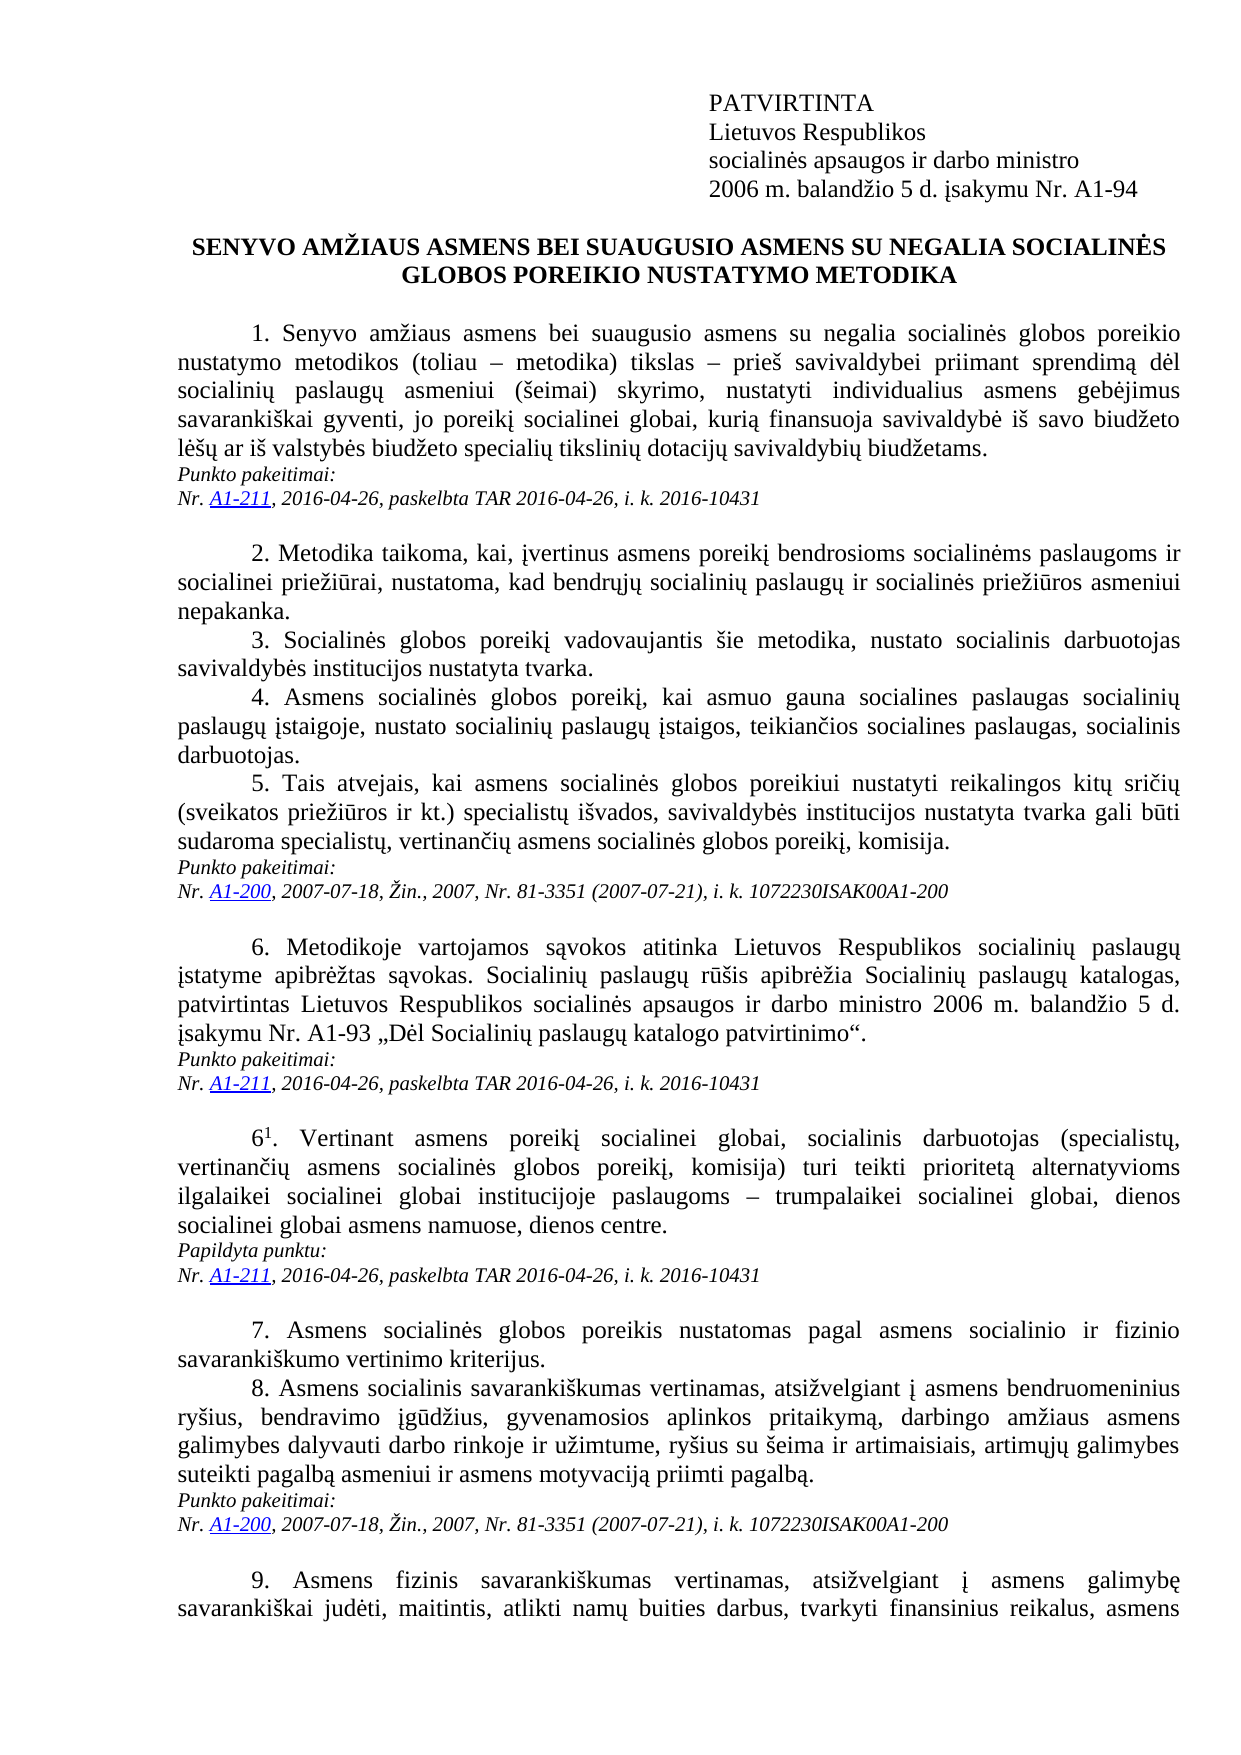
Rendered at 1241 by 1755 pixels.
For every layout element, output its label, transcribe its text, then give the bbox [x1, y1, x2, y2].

text Nr. A1-211, 2016-04-26, paskelbta TAR 2016-04-26, i. k. 2016-10431 [177, 1071, 1181, 1095]
text 2. Metodika taikoma, kai, įvertinus asmens poreikį bendrosioms socialinėms paslaugoms ir socialinei priežiūrai, nustatoma, kad bendrųjų socialinių paslaugų ir socialinės priežiūros asmeniui nepakanka. [177, 538, 1181, 625]
text Nr. A1-200, 2007-07-18, Žin., 2007, Nr. 81-3351 (2007-07-21), i. k. 1072230ISAK00A1-200 [177, 1512, 1181, 1536]
text 2006 m. balandžio 5 d. įsakymu Nr. A1-94 [177, 174, 1181, 203]
text 1. Senyvo amžiaus asmens bei suaugusio asmens su negalia socialinės globos poreikio nustatymo metodikos (toliau – metodika) tikslas – prieš savivaldybei priimant sprendimą dėl socialinių paslaugų asmeniui (šeimai) skyrimo, nustatyti individualius asmens gebėjimus savarankiškai gyventi, jo poreikį socialinei globai, kurią finansuoja savivaldybė iš savo biudžeto lėšų ar iš valstybės biudžeto specialių tikslinių dotacijų savivaldybių biudžetams. [177, 318, 1181, 462]
text Lietuvos Respublikos [177, 117, 1181, 145]
text 3. Socialinės globos poreikį vadovaujantis šie metodika, nustato socialinis darbuotojas savivaldybės institucijos nustatyta tvarka. [177, 625, 1181, 682]
text Punkto pakeitimai: [177, 855, 1181, 879]
text 7. Asmens socialinės globos poreikis nustatomas pagal asmens socialinio ir fizinio savarankiškumo vertinimo kriterijus. [177, 1315, 1181, 1373]
text Punkto pakeitimai: [177, 462, 1181, 486]
text 5. Tais atvejais, kai asmens socialinės globos poreikiui nustatyti reikalingos kitų sričių (sveikatos priežiūros ir kt.) specialistų išvados, savivaldybės institucijos nustatyta tvarka gali būti sudaroma specialistų, vertinančių asmens socialinės globos poreikį, komisija. [177, 768, 1181, 855]
text SENYVO AMŽIAUS ASMENS BEI SUAUGUSIO ASMENS SU NEGALIA SOCIALINĖS GLOBOS POREIKIO NUSTATYMO METODIKA [177, 232, 1181, 289]
text 9. Asmens fizinis savarankiškumas vertinamas, atsižvelgiant į asmens galimybę savarankiškai judėti, maitintis, atlikti namų buities darbus, tvarkyti finansinius reikalus, asmens [177, 1565, 1181, 1622]
text Nr. A1-211, 2016-04-26, paskelbta TAR 2016-04-26, i. k. 2016-10431 [177, 1262, 1181, 1287]
text socialinės apsaugos ir darbo ministro [177, 145, 1181, 174]
text Nr. A1-211, 2016-04-26, paskelbta TAR 2016-04-26, i. k. 2016-10431 [177, 486, 1181, 510]
text 8. Asmens socialinis savarankiškumas vertinamas, atsižvelgiant į asmens bendruomeninius ryšius, bendravimo įgūdžius, gyvenamosios aplinkos pritaikymą, darbingo amžiaus asmens galimybes dalyvauti darbo rinkoje ir užimtume, ryšius su šeima ir artimaisiais, artimųjų galimybes suteikti pagalbą asmeniui ir asmens motyvaciją priimti pagalbą. [177, 1373, 1181, 1488]
text Papildyta punktu: [177, 1238, 1181, 1262]
text Punkto pakeitimai: [177, 1488, 1181, 1512]
text 4. Asmens socialinės globos poreikį, kai asmuo gauna socialines paslaugas socialinių paslaugų įstaigoje, nustato socialinių paslaugų įstaigos, teikiančios socialines paslaugas, socialinis darbuotojas. [177, 682, 1181, 768]
text 6. Metodikoje vartojamos sąvokos atitinka Lietuvos Respublikos socialinių paslaugų įstatyme apibrėžtas sąvokas. Socialinių paslaugų rūšis apibrėžia Socialinių paslaugų katalogas, patvirtintas Lietuvos Respublikos socialinės apsaugos ir darbo ministro 2006 m. balandžio 5 d. įsakymu Nr. A1-93 „Dėl Socialinių paslaugų katalogo patvirtinimo“. [177, 932, 1181, 1047]
text 61. Vertinant asmens poreikį socialinei globai, socialinis darbuotojas (specialistų, vertinančių asmens socialinės globos poreikį, komisija) turi teikti prioritetą alternatyvioms ilgalaikei socialinei globai institucijoje paslaugoms – trumpalaikei socialinei globai, dienos socialinei globai asmens namuose, dienos centre. [177, 1123, 1181, 1238]
text PATVIRTINTA [177, 88, 1181, 117]
text Punkto pakeitimai: [177, 1047, 1181, 1071]
text Nr. A1-200, 2007-07-18, Žin., 2007, Nr. 81-3351 (2007-07-21), i. k. 1072230ISAK00A1-200 [177, 879, 1181, 903]
